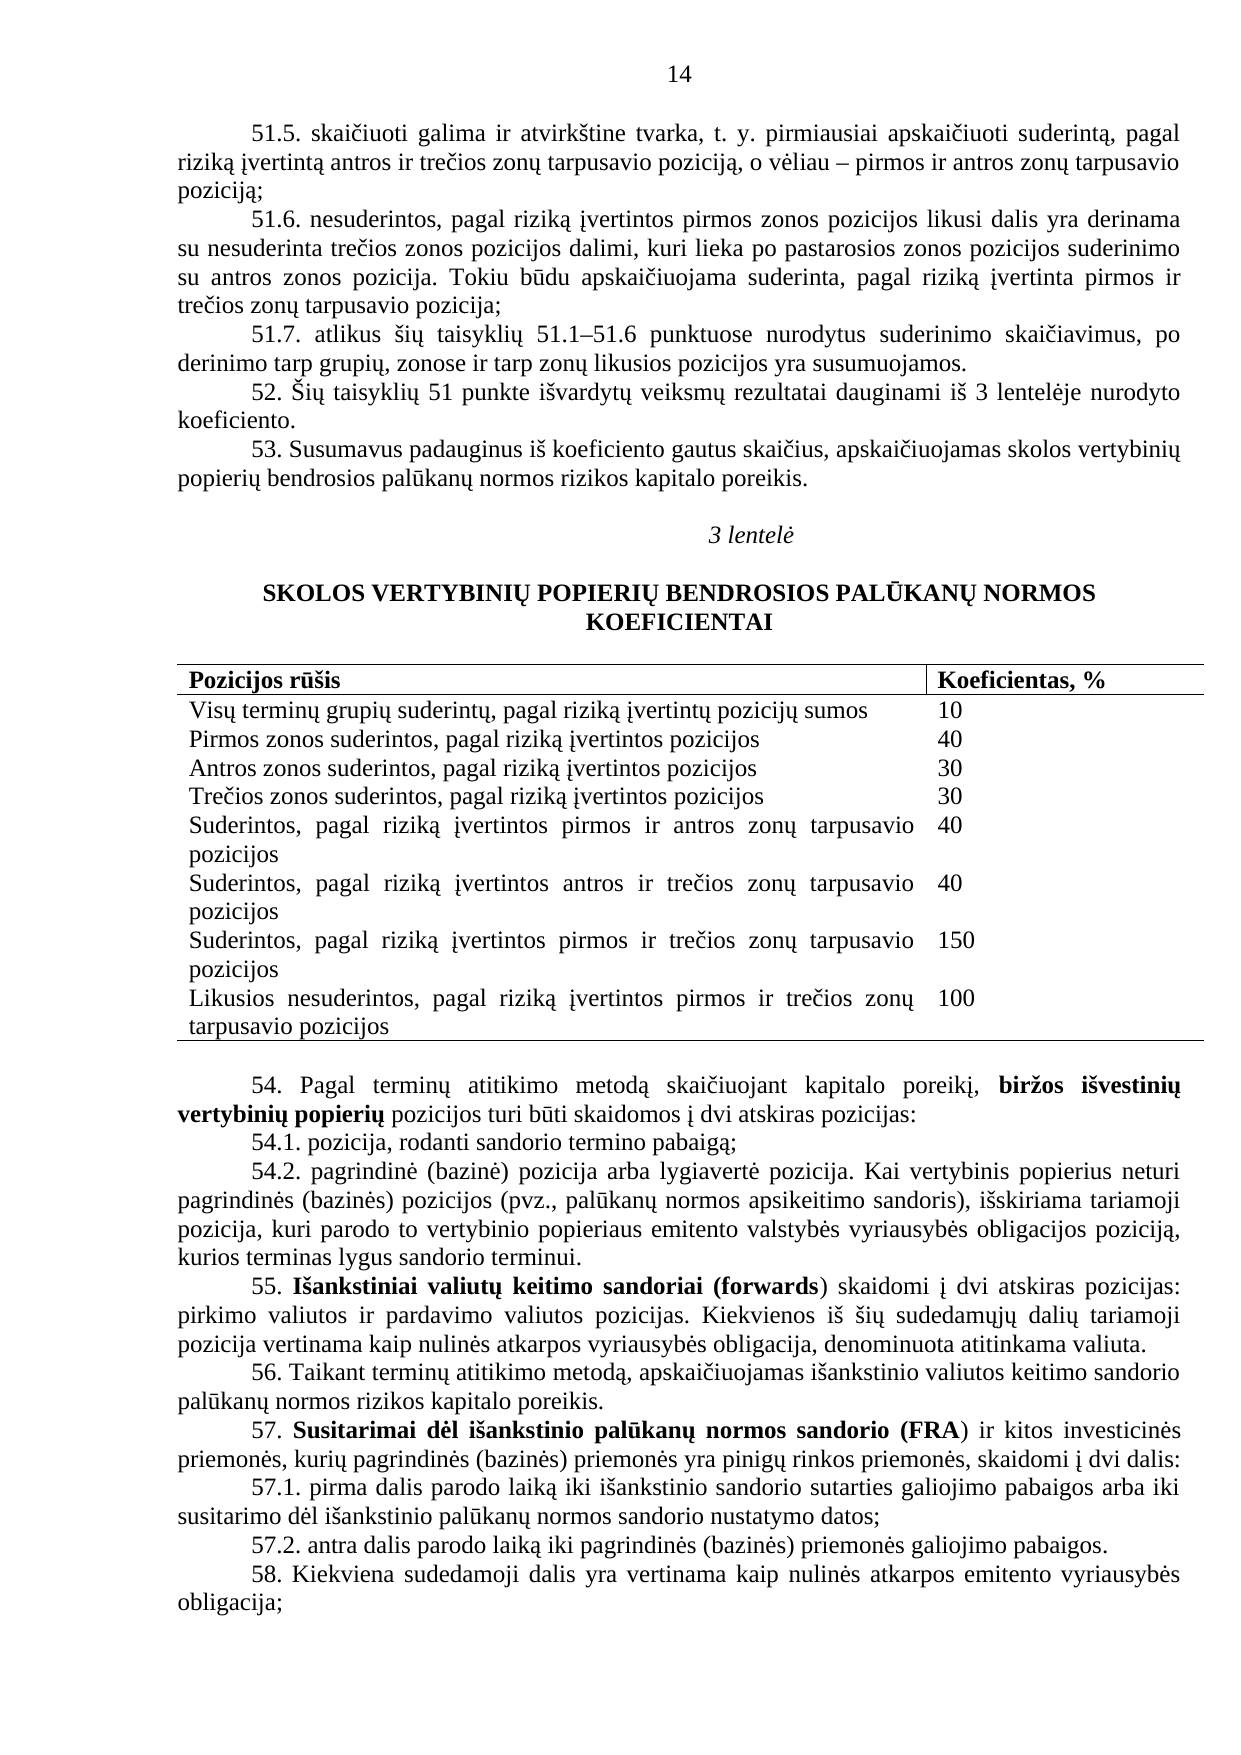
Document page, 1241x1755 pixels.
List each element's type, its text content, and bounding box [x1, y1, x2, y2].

text 58. Kiekviena sudedamoji dalis yra vertinama kaip nulinės atkarpos emitento vyriausybės obligacija; [177, 1559, 1181, 1616]
text 57.2. antra dalis parodo laiką iki pagrindinės (bazinės) priemonės galiojimo pabaigos. [177, 1530, 1181, 1559]
text 51.5. skaičiuoti galima ir atvirkštine tvarka, t. y. pirmiausiai apskaičiuoti suderintą, pagal riziką įvertintą antros ir trečios zonų tarpusavio poziciją, o vėliau – pirmos ir antros zonų tarpusavio poziciją; [177, 118, 1181, 204]
table_cell Antros zonos suderintos, pagal riziką įvertintos pozicijos [177, 753, 926, 781]
text 56. Taikant terminų atitikimo metodą, apskaičiuojamas išankstinio valiutos keitimo sandorio palūkanų normos rizikos kapitalo poreikis. [177, 1357, 1181, 1415]
table_cell 30 [926, 753, 1204, 781]
table_cell 100 [926, 983, 1204, 1040]
table_cell 40 [926, 724, 1204, 753]
table_cell 150 [926, 925, 1204, 983]
table_cell 10 [926, 695, 1204, 724]
table_cell Visų terminų grupių suderintų, pagal riziką įvertintų pozicijų sumos [177, 695, 926, 724]
text 54.1. pozicija, rodanti sandorio termino pabaigą; [177, 1127, 1181, 1156]
text 54.2. pagrindinė (bazinė) pozicija arba lygiavertė pozicija. Kai vertybinis popierius neturi pagrindinės (bazinės) pozicijos (pvz., palūkanų normos apsikeitimo sandoris), išskiriama tariamoji pozicija, kuri parodo to vertybinio popieriaus emitento valstybės vyriausybės obligacijos poziciją, kurios terminas lygus sandorio terminui. [177, 1156, 1181, 1271]
table_cell Likusios nesuderintos, pagal riziką įvertintos pirmos ir trečios zonų tarpusavio pozicijos [177, 983, 926, 1040]
text 52. Šių taisyklių 51 punkte išvardytų veiksmų rezultatai dauginami iš 3 lentelėje nurodyto koeficiento. [177, 377, 1181, 434]
text Skolos vertybinių popierių bendrosios palūkanų normos koeficientai [177, 578, 1181, 636]
table_cell Suderintos, pagal riziką įvertintos pirmos ir antros zonų tarpusavio pozicijos [177, 810, 926, 868]
table_cell Suderintos, pagal riziką įvertintos pirmos ir trečios zonų tarpusavio pozicijos [177, 925, 926, 983]
table_cell 30 [926, 781, 1204, 810]
text 51.7. atlikus šių taisyklių 51.1–51.6 punktuose nurodytus suderinimo skaičiavimus, po derinimo tarp grupių, zonose ir tarp zonų likusios pozicijos yra susumuojamos. [177, 319, 1181, 377]
table_header Pozicijos rūšis [177, 665, 926, 694]
table_cell 40 [926, 810, 1204, 868]
table_header Koeficientas, % [927, 665, 1204, 694]
text 54. Pagal terminų atitikimo metodą skaičiuojant kapitalo poreikį, biržos išvestinių vertybinių popierių pozicijos turi būti skaidomos į dvi atskiras pozicijas: [177, 1070, 1181, 1127]
table_cell Suderintos, pagal riziką įvertintos antros ir trečios zonų tarpusavio pozicijos [177, 868, 926, 925]
text 55. Išankstiniai valiutų keitimo sandoriai (forwards) skaidomi į dvi atskiras pozicijas: pirkimo valiutos ir pardavimo valiutos pozicijas. Kiekvienos iš šių sudedamųjų dalių tariamoji pozicija vertinama kaip nulinės atkarpos vyriausybės obligacija, denominuota atitinkama valiuta. [177, 1271, 1181, 1357]
text 3 lentelė [177, 521, 1181, 549]
text 51.6. nesuderintos, pagal riziką įvertintos pirmos zonos pozicijos likusi dalis yra derinama su nesuderinta trečios zonos pozicijos dalimi, kuri lieka po pastarosios zonos pozicijos suderinimo su antros zonos pozicija. Tokiu būdu apskaičiuojama suderinta, pagal riziką įvertinta pirmos ir trečios zonų tarpusavio pozicija; [177, 204, 1181, 319]
table_cell 40 [926, 868, 1204, 925]
text 53. Susumavus padauginus iš koeficiento gautus skaičius, apskaičiuojamas skolos vertybinių popierių bendrosios palūkanų normos rizikos kapitalo poreikis. [177, 434, 1181, 492]
table_cell Trečios zonos suderintos, pagal riziką įvertintos pozicijos [177, 781, 926, 810]
text 57. Susitarimai dėl išankstinio palūkanų normos sandorio (FRA) ir kitos investicinės priemonės, kurių pagrindinės (bazinės) priemonės yra pinigų rinkos priemonės, skaidomi į dvi dalis: [177, 1415, 1181, 1472]
table_cell Pirmos zonos suderintos, pagal riziką įvertintos pozicijos [177, 724, 926, 753]
text 57.1. pirma dalis parodo laiką iki išankstinio sandorio sutarties galiojimo pabaigos arba iki susitarimo dėl išankstinio palūkanų normos sandorio nustatymo datos; [177, 1472, 1181, 1530]
